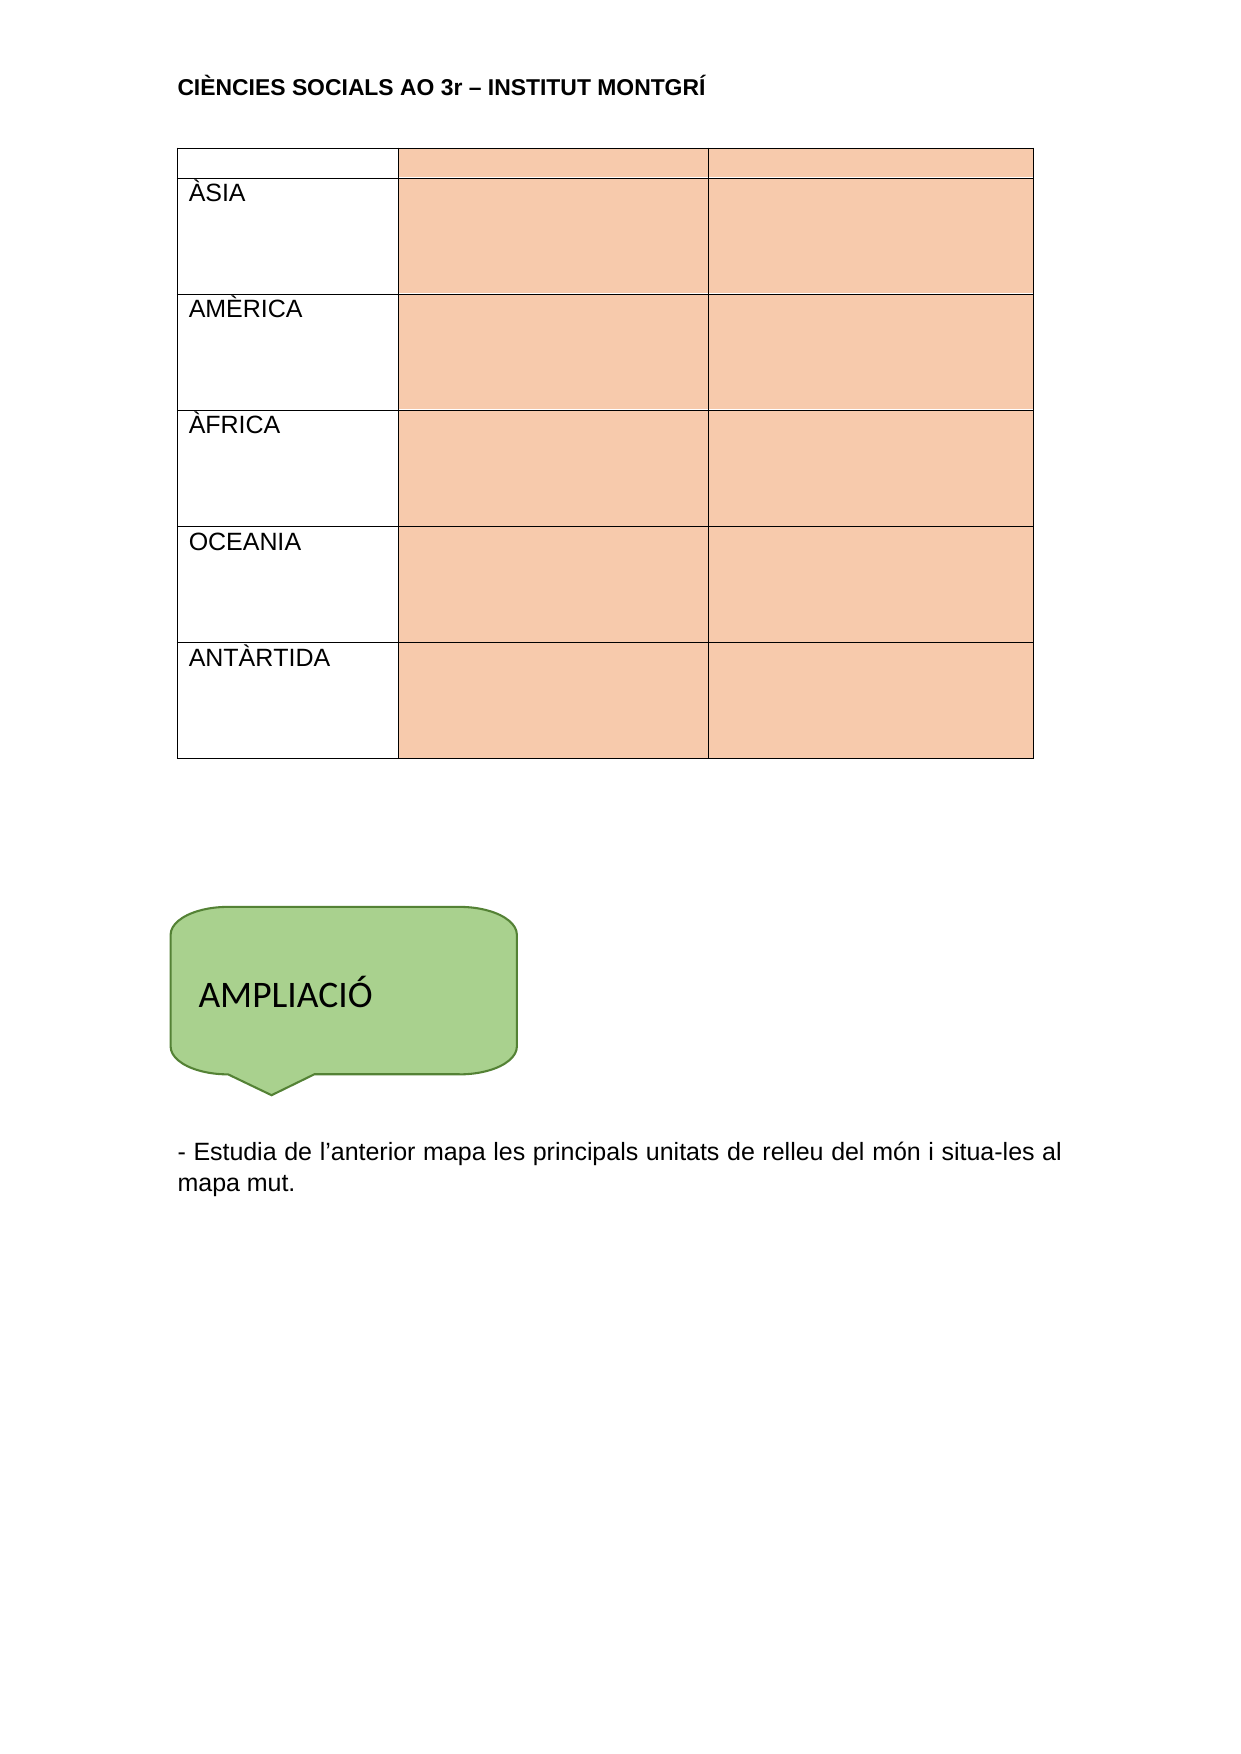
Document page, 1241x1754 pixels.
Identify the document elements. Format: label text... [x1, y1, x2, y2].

table_cell ÀFRICA [178, 411, 398, 526]
table_cell AMÈRICA [178, 295, 398, 409]
table_cell [399, 643, 708, 758]
table_cell [178, 149, 398, 177]
table_cell ANTÀRTIDA [178, 643, 398, 758]
table_cell [709, 527, 1033, 642]
table_cell ÀSIA [178, 179, 398, 293]
table_cell [709, 179, 1033, 293]
table_cell [399, 179, 708, 293]
table_cell [399, 411, 708, 526]
table_cell [399, 149, 708, 177]
table_cell [399, 295, 708, 409]
text - Estudia de l’anterior mapa les principals unitats de relleu del món i situa-les al mapa mut. [177, 1137, 1063, 1196]
table_cell [399, 527, 708, 642]
table_cell OCEANIA [178, 527, 398, 642]
table_cell [709, 149, 1033, 177]
table_cell [709, 643, 1033, 758]
table_cell [709, 295, 1033, 409]
table_cell [709, 411, 1033, 526]
